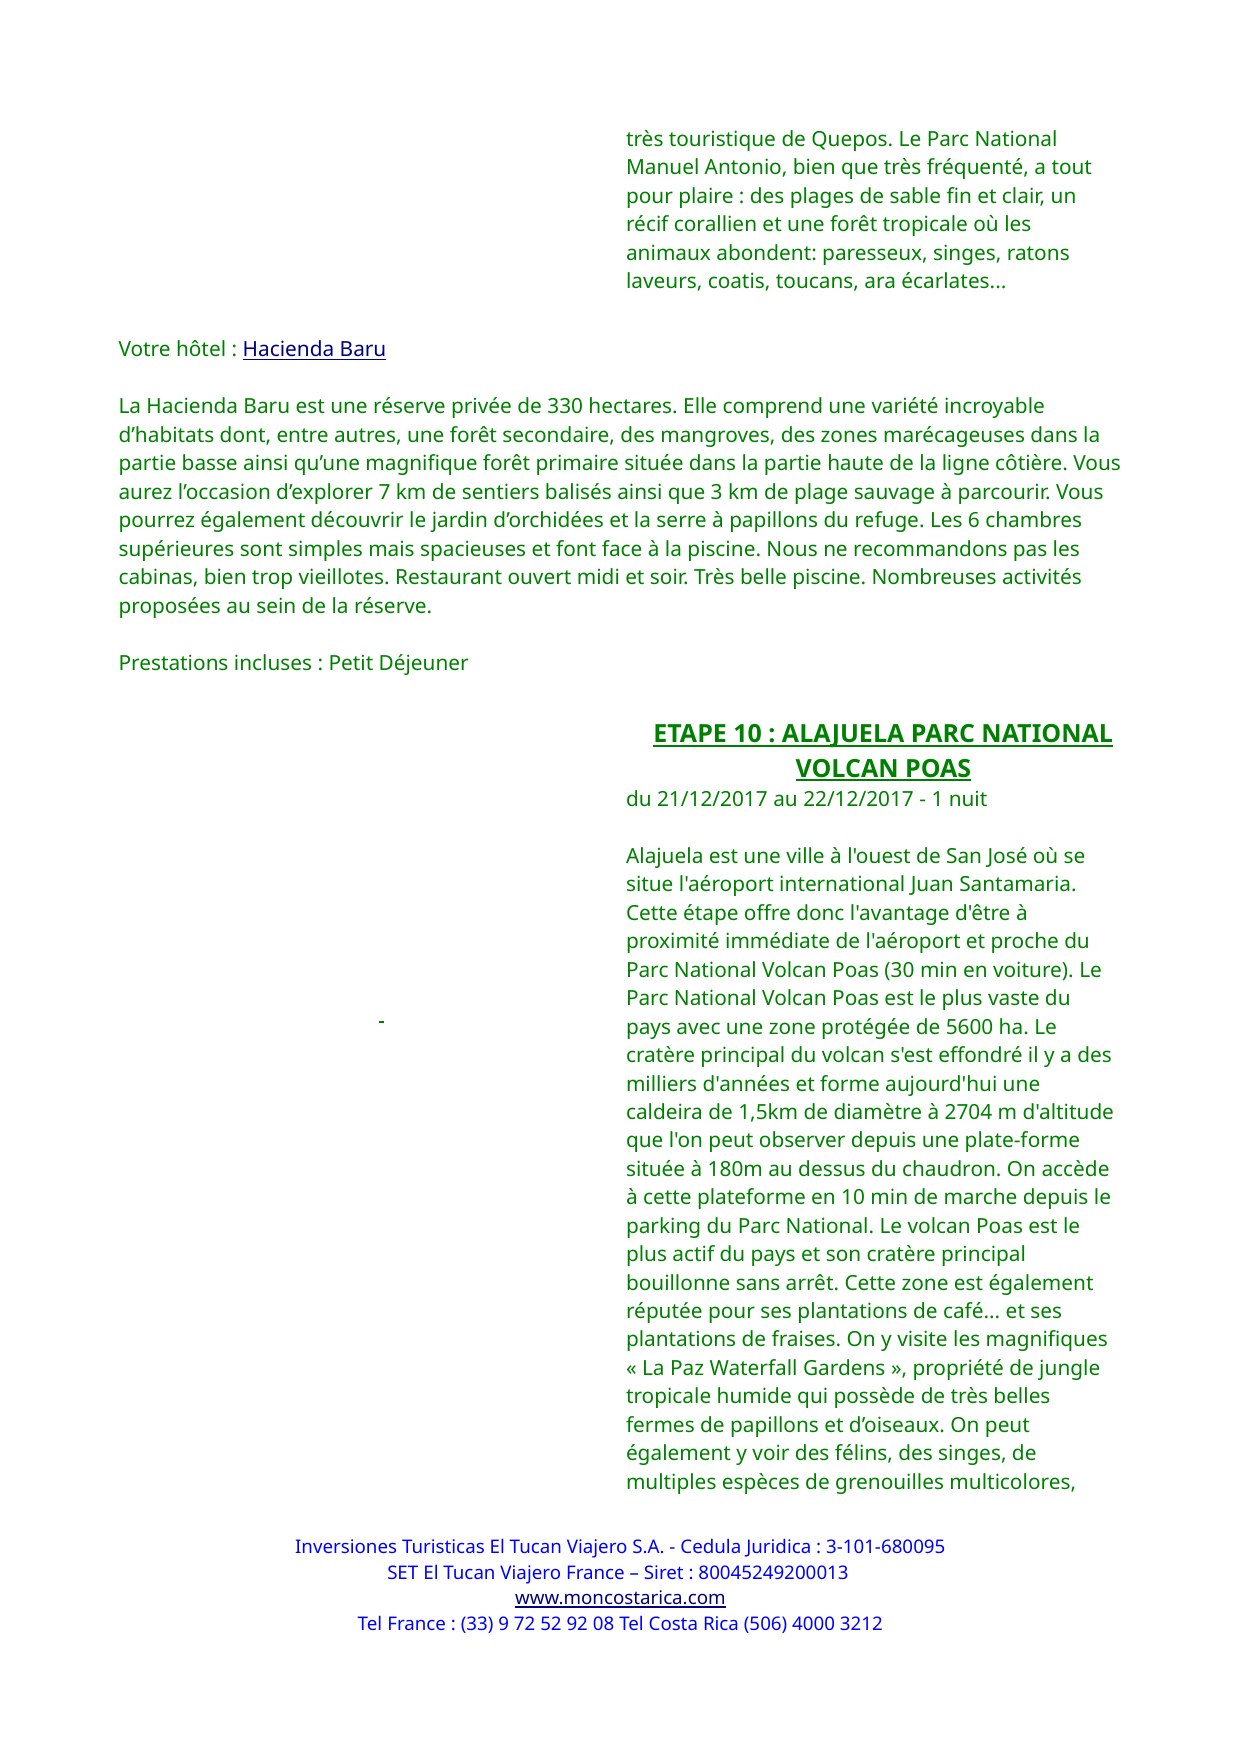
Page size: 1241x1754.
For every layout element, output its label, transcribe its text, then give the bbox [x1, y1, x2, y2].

table_header ETAPE 10 : ALAJUELA PARC NATIONAL VOLCAN POAS du 21/12/2017 au 22/12/2017 - 1 nuit Alajuela est une ville à l'ouest de San José où se situe l'aéroport international Juan Santamaria. Cette étape offre donc l'avantage d'être à proximité immédiate de l'aéroport et proche du Parc National Volcan Poas (30 min en voiture). Le Parc National Volcan Poas est le plus vaste du pays avec une zone protégée de 5600 ha. Le cratère principal du volcan s'est effondré il y a des milliers d'années et forme aujourd'hui une caldeira de 1,5km de diamètre à 2704 m d'altitude que l'on peut observer depuis une plate-forme située à 180m au dessus du chaudron. On accède à cette plateforme en 10 min de marche depuis le parking du Parc National. Le volcan Poas est le plus actif du pays et son cratère principal bouillonne sans arrêt. Cette zone est également réputée pour ses plantations de café... et ses plantations de fraises. On y visite les magnifiques « La Paz Waterfall Gardens », propriété de jungle tropicale humide qui possède de très belles fermes de papillons et d’oiseaux. On peut également y voir des félins, des singes, de multiples espèces de grenouilles multicolores, [620, 710, 1122, 1501]
text Prestations incluses : Petit Déjeuner [118, 648, 1122, 676]
table_header [118, 118, 620, 300]
text Votre hôtel : Hacienda Baru [118, 334, 1122, 363]
text La Hacienda Baru est une réserve privée de 330 hectares. Elle comprend une variété incroyable d’habitats dont, entre autres, une forêt secondaire, des mangroves, des zones marécageuses dans la partie basse ainsi qu’une magnifique forêt primaire située dans la partie haute de la ligne côtière. Vous aurez l’occasion d’explorer 7 km de sentiers balisés ainsi que 3 km de plage sauvage à parcourir. Vous pourrez également découvrir le jardin d’orchidées et la serre à papillons du refuge. Les 6 chambres supérieures sont simples mais spacieuses et font face à la piscine. Nous ne recommandons pas les cabinas, bien trop vieillotes. Restaurant ouvert midi et soir. Très belle piscine. Nombreuses activités proposées au sein de la réserve. [118, 392, 1122, 619]
table_header [118, 710, 620, 1501]
table_header très touristique de Quepos. Le Parc National Manuel Antonio, bien que très fréquenté, a tout pour plaire : des plages de sable fin et clair, un récif corallien et une forêt tropicale où les animaux abondent: paresseux, singes, ratons laveurs, coatis, toucans, ara écarlates... [620, 118, 1122, 300]
